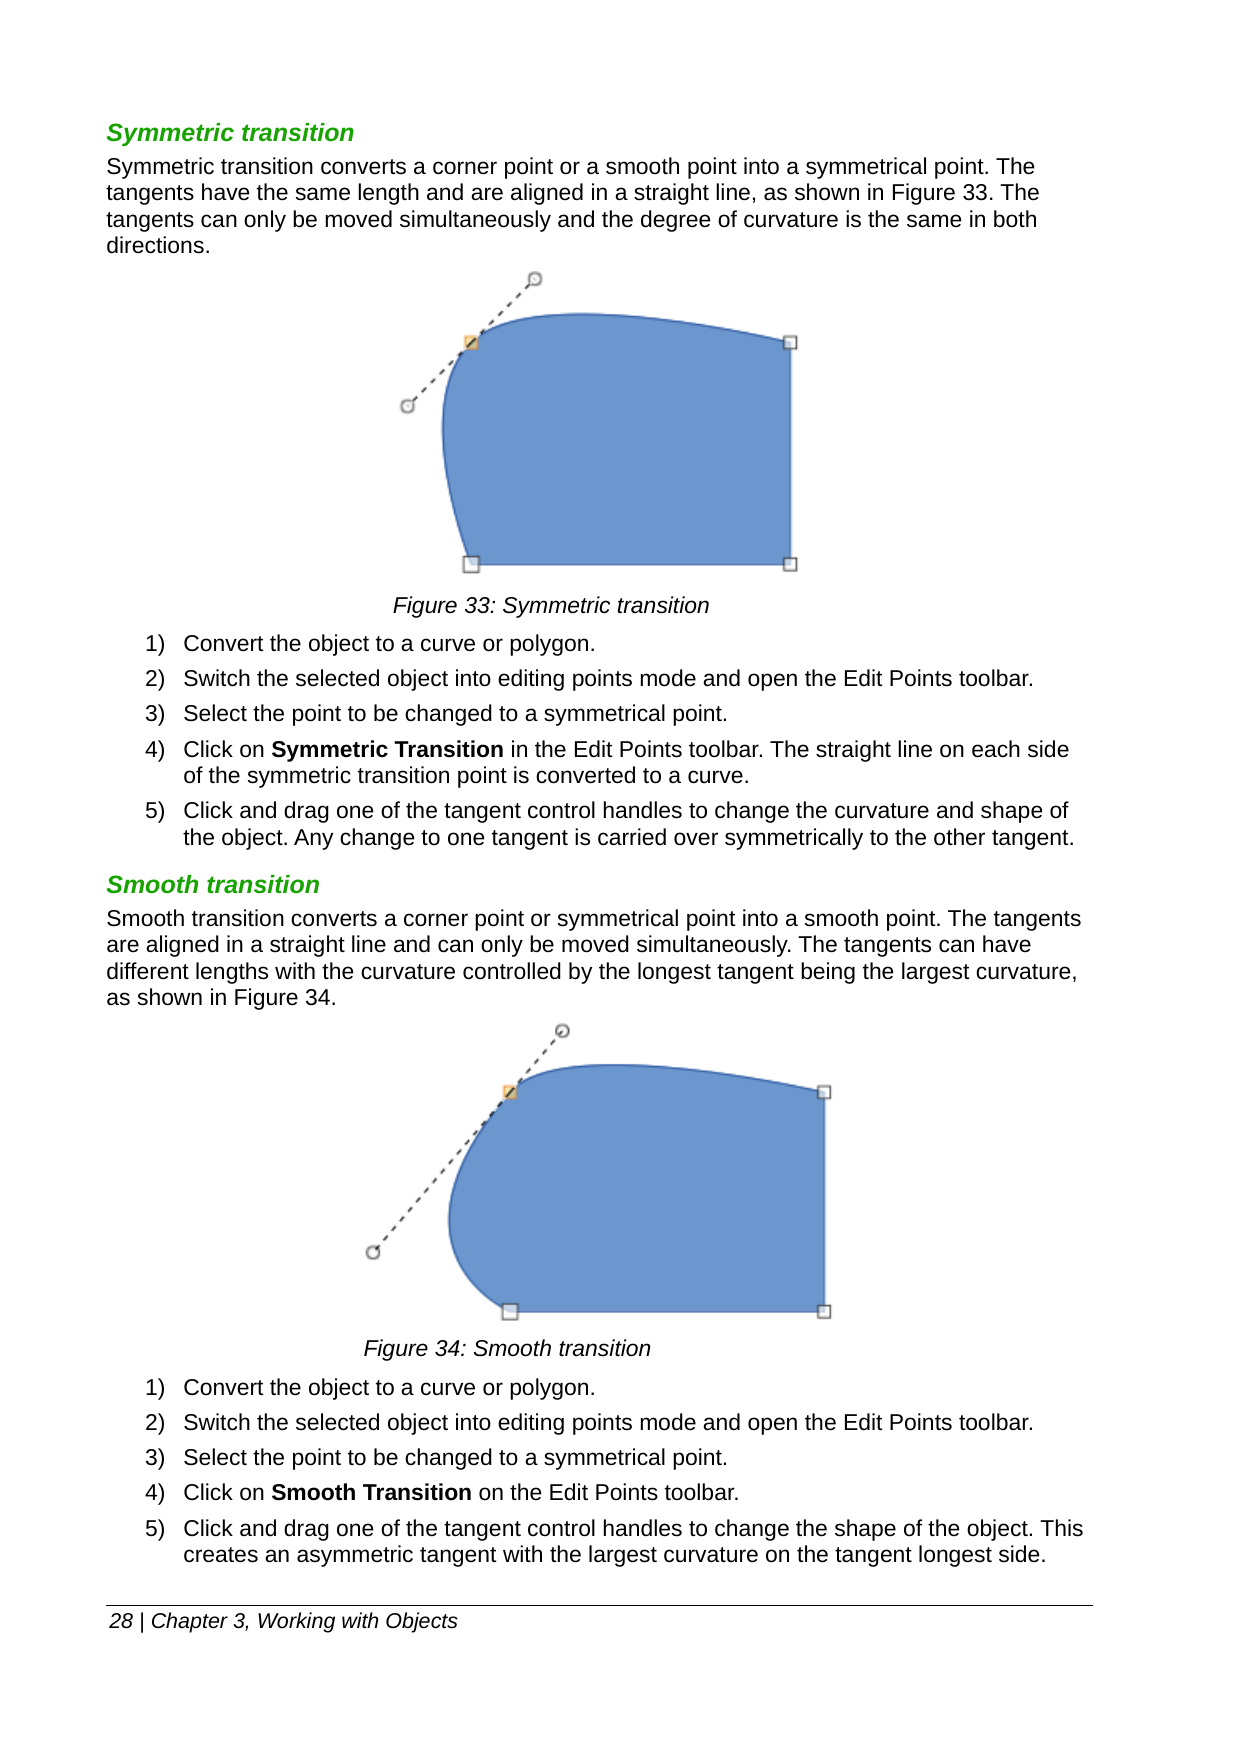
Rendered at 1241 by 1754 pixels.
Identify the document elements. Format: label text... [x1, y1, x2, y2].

text Figure 33: Symmetric transition [393, 592, 806, 618]
list Switch the selected object into editing points mode and open the Edit Points toolbar. [165, 1409, 1093, 1435]
text Figure 34: Smooth transition [363, 1335, 836, 1362]
list Switch the selected object into editing points mode and open the Edit Points toolbar. [165, 665, 1093, 691]
list Select the point to be changed to a symmetrical point. [165, 1444, 1093, 1470]
subtitle Symmetric transition [106, 118, 1093, 147]
list Convert the object to a curve or polygon. [165, 1374, 1093, 1400]
list Click and drag one of the tangent control handles to change the curvature and shape of the object. Any change to one tangent is carried over symmetrically to the other tangent. [165, 797, 1093, 850]
text Smooth transition converts a corner point or symmetrical point into a smooth point. The tangents are aligned in a straight line and can only be moved simultaneously. The tangents can have different lengths with the curvature controlled by the longest tangent being the largest curvature, as shown in Figure 34. [106, 905, 1093, 1011]
list Click on Smooth Transition on the Edit Points toolbar. [165, 1479, 1093, 1506]
text Symmetric transition converts a corner point or a smooth point into a symmetrical point. The tangents have the same length and are aligned in a straight line, as shown in Figure 33. The tangents can only be moved simultaneously and the degree of curvature is the same in both directions. [106, 153, 1093, 258]
list Click and drag one of the tangent control handles to change the shape of the object. This creates an asymmetric tangent with the largest curvature on the tangent longest side. [165, 1514, 1093, 1567]
list Convert the object to a curve or polygon. [165, 630, 1093, 656]
list Click on Symmetric Transition in the Edit Points toolbar. The straight line on each side of the symmetric transition point is converted to a curve. [165, 736, 1093, 788]
subtitle Smooth transition [106, 870, 1093, 899]
picture [363, 1023, 836, 1324]
list Select the point to be changed to a symmetrical point. [165, 700, 1093, 727]
picture [392, 270, 807, 580]
